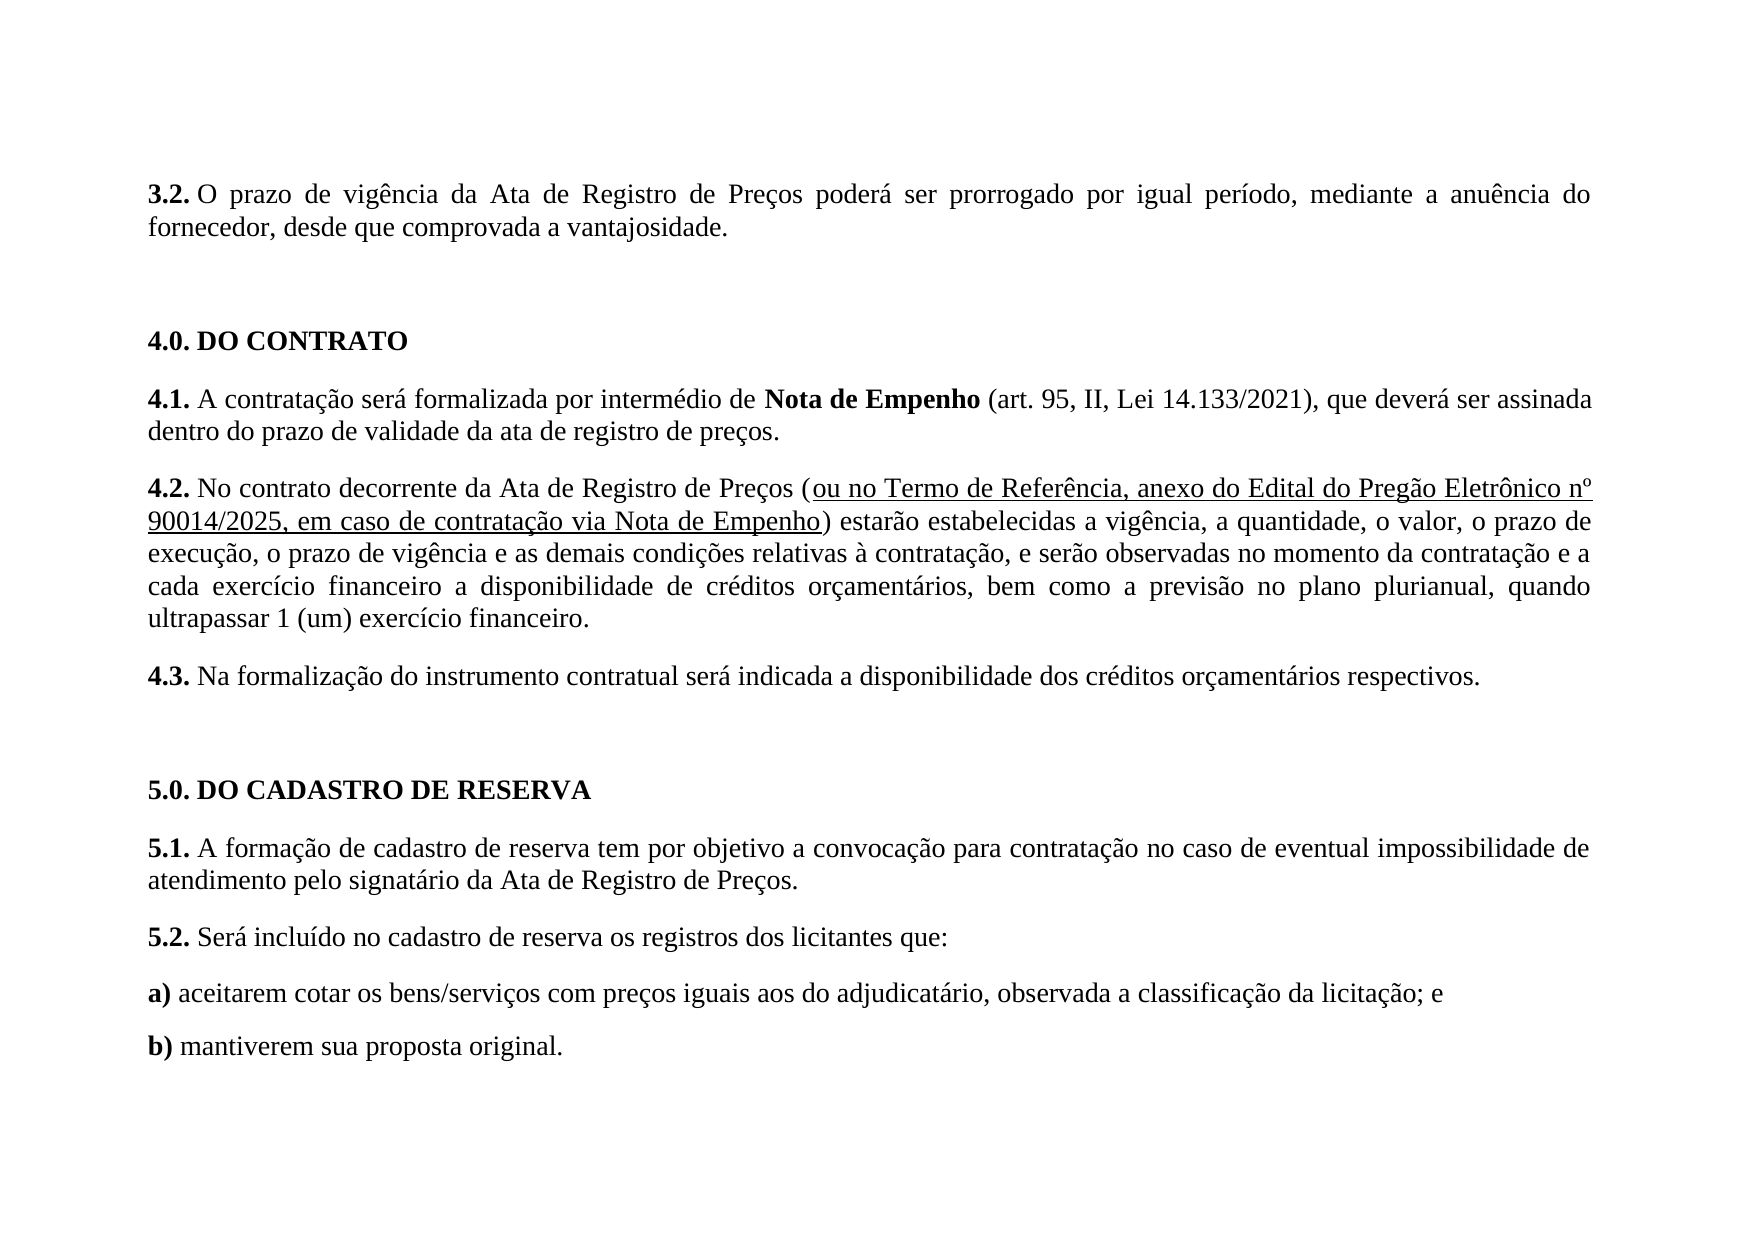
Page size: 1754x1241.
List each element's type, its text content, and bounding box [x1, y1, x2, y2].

text 4.2. No contrato decorrente da Ata de Registro de Preços (ou no Termo de Referência, anexo do Edital do Pregão Eletrônico nº 90014/2025, em caso de contratação via Nota de Empenho) estarão estabelecidas a vigência, a quantidade, o valor, o prazo de execução, o prazo de vigência e as demais condições relativas à contratação, e serão observadas no momento da contratação e a cada exercício financeiro a disponibilidade de créditos orçamentários, bem como a previsão no plano plurianual, quando ultrapassar 1 (um) exercício financeiro. [148, 472, 1594, 633]
text 4.3. Na formalização do instrumento contratual será indicada a disponibilidade dos créditos orçamentários respectivos. [148, 658, 1594, 691]
text 3.2. O prazo de vigência da Ata de Registro de Preços poderá ser prorrogado por igual período, mediante a anuência do fornecedor, desde que comprovada a vantajosidade. [148, 177, 1594, 242]
text 4.0. DO CONTRATO [148, 324, 1594, 357]
text 5.1. A formação de cadastro de reserva tem por objetivo a convocação para contratação no caso de eventual impossibilidade de atendimento pelo signatário da Ata de Registro de Preços. [148, 831, 1594, 896]
text b) mantiverem sua proposta original. [148, 1029, 1606, 1061]
text a) aceitarem cotar os bens/serviços com preços iguais aos do adjudicatário, observada a classificação da licitação; e [148, 976, 1606, 1008]
text 5.0. DO CADASTRO DE RESERVA [148, 773, 1594, 806]
text 4.1. A contratação será formalizada por intermédio de Nota de Empenho (art. 95, II, Lei 14.133/2021), que deverá ser assinada dentro do prazo de validade da ata de registro de preços. [148, 382, 1594, 447]
text 5.2. Será incluído no cadastro de reserva os registros dos licitantes que: [148, 921, 1594, 953]
